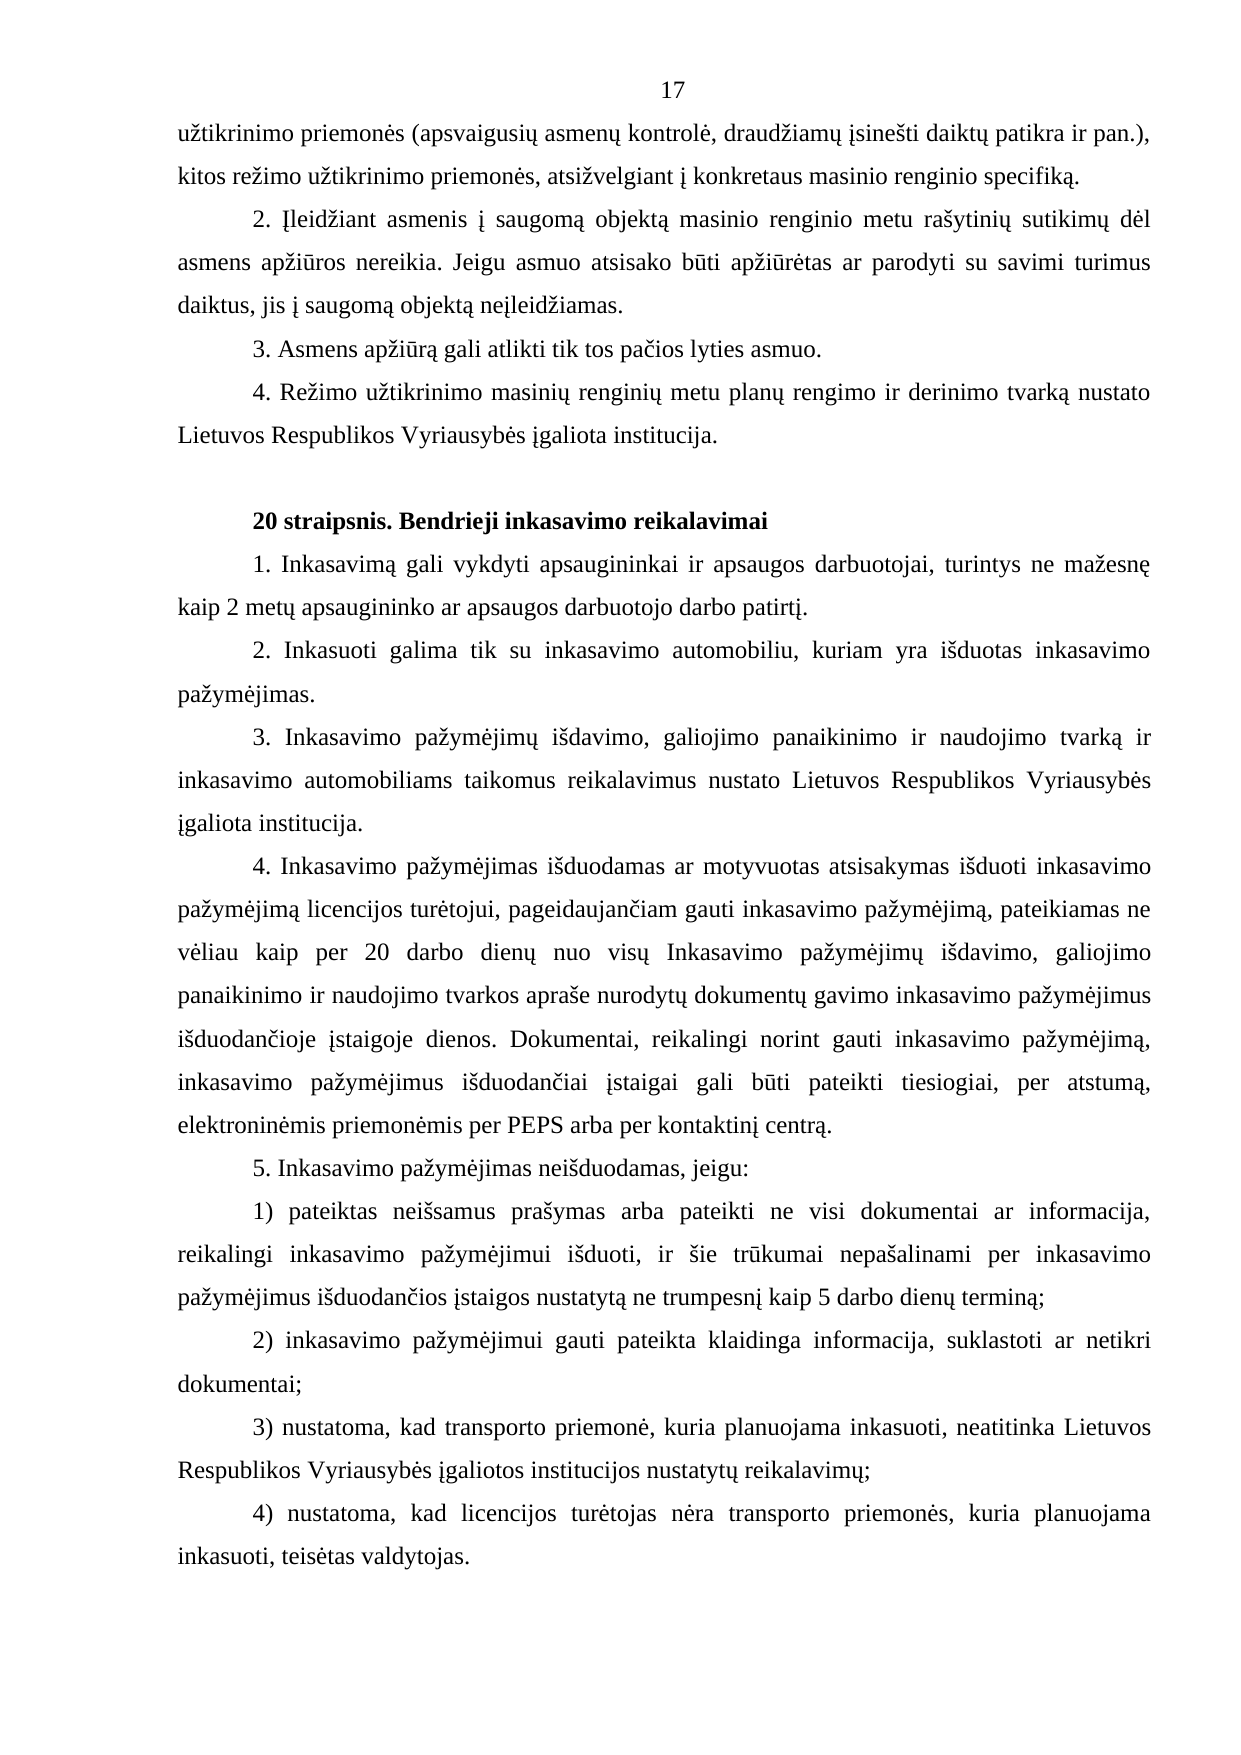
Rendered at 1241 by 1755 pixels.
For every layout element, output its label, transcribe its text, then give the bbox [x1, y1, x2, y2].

text 4) nustatoma, kad licencijos turėtojas nėra transporto priemonės, kuria planuojama inkasuoti, teisėtas valdytojas. [177, 1498, 1152, 1570]
text 3. Inkasavimo pažymėjimų išdavimo, galiojimo panaikinimo ir naudojimo tvarką ir inkasavimo automobiliams taikomus reikalavimus nustato Lietuvos Respublikos Vyriausybės įgaliota institucija. [177, 722, 1152, 837]
text 1) pateiktas neišsamus prašymas arba pateikti ne visi dokumentai ar informacija, reikalingi inkasavimo pažymėjimui išduoti, ir šie trūkumai nepašalinami per inkasavimo pažymėjimus išduodančios įstaigos nustatytą ne trumpesnį kaip 5 darbo dienų terminą; [177, 1196, 1152, 1311]
text 2. Įleidžiant asmenis į saugomą objektą masinio renginio metu rašytinių sutikimų dėl asmens apžiūros nereikia. Jeigu asmuo atsisako būti apžiūrėtas ar parodyti su savimi turimus daiktus, jis į saugomą objektą neįleidžiamas. [177, 204, 1152, 319]
text 3) nustatoma, kad transporto priemonė, kuria planuojama inkasuoti, neatitinka Lietuvos Respublikos Vyriausybės įgaliotos institucijos nustatytų reikalavimų; [177, 1412, 1152, 1484]
text 2. Inkasuoti galima tik su inkasavimo automobiliu, kuriam yra išduotas inkasavimo pažymėjimas. [177, 636, 1152, 707]
text 4. Režimo užtikrinimo masinių renginių metu planų rengimo ir derinimo tvarką nustato Lietuvos Respublikos Vyriausybės įgaliota institucija. [177, 377, 1152, 449]
text 4. Inkasavimo pažymėjimas išduodamas ar motyvuotas atsisakymas išduoti inkasavimo pažymėjimą licencijos turėtojui, pageidaujančiam gauti inkasavimo pažymėjimą, pateikiamas ne vėliau kaip per 20 darbo dienų nuo visų Inkasavimo pažymėjimų išdavimo, galiojimo panaikinimo ir naudojimo tvarkos apraše nurodytų dokumentų gavimo inkasavimo pažymėjimus išduodančioje įstaigoje dienos. Dokumentai, reikalingi norint gauti inkasavimo pažymėjimą, inkasavimo pažymėjimus išduodančiai įstaigai gali būti pateikti tiesiogiai, per atstumą, elektroninėmis priemonėmis per PEPS arba per kontaktinį centrą. [177, 851, 1152, 1139]
text 3. Asmens apžiūrą gali atlikti tik tos pačios lyties asmuo. [177, 334, 1152, 362]
text 2) inkasavimo pažymėjimui gauti pateikta klaidinga informacija, suklastoti ar netikri dokumentai; [177, 1326, 1152, 1397]
text užtikrinimo priemonės (apsvaigusių asmenų kontrolė, draudžiamų įsinešti daiktų patikra ir pan.), kitos režimo užtikrinimo priemonės, atsižvelgiant į konkretaus masinio renginio specifiką. [177, 118, 1152, 190]
text 20 straipsnis. Bendrieji inkasavimo reikalavimai [177, 506, 1152, 535]
text 5. Inkasavimo pažymėjimas neišduodamas, jeigu: [177, 1153, 1152, 1182]
text 1. Inkasavimą gali vykdyti apsaugininkai ir apsaugos darbuotojai, turintys ne mažesnę kaip 2 metų apsaugininko ar apsaugos darbuotojo darbo patirtį. [177, 549, 1152, 621]
